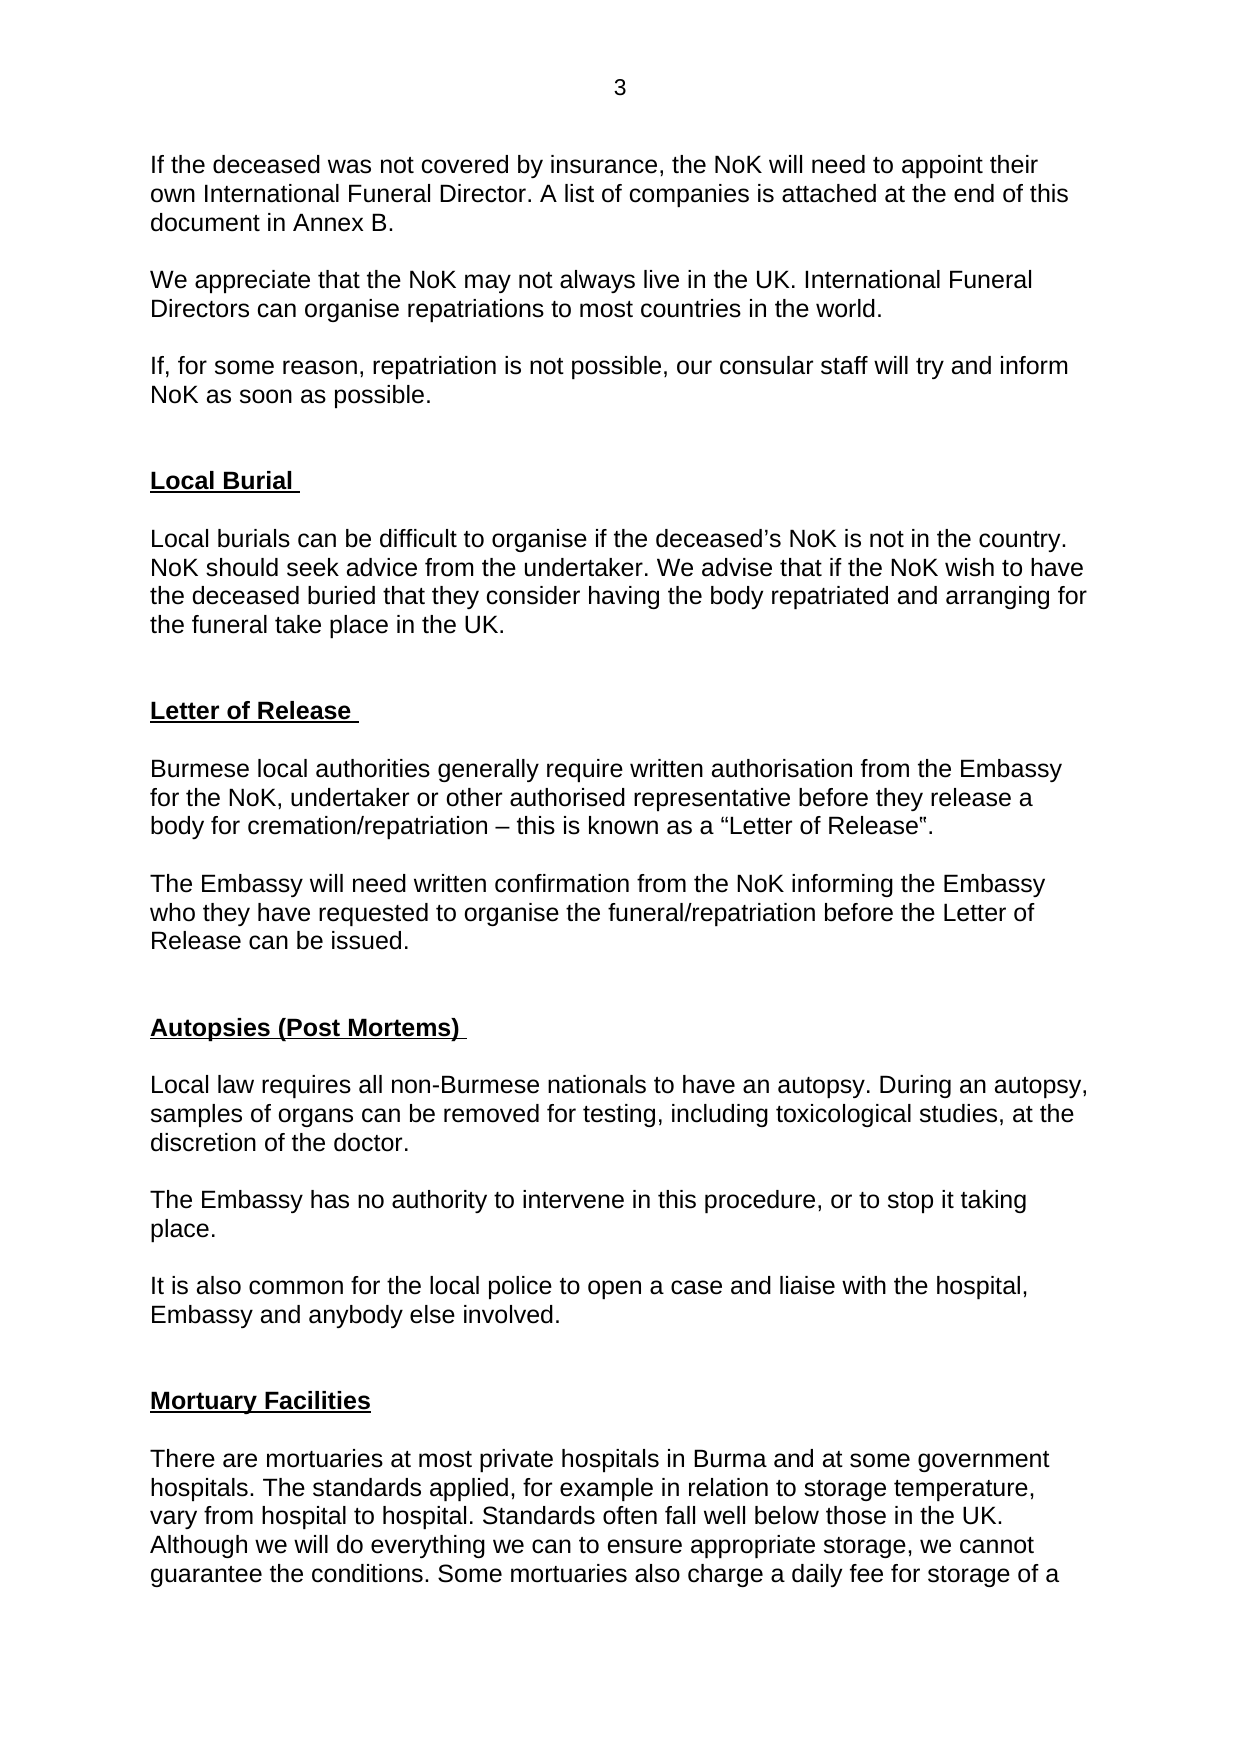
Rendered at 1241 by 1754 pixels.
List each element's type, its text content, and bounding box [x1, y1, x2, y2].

text Local law requires all non-Burmese nationals to have an autopsy. During an autopsy, samples of organs can be removed for testing, including toxicological studies, at the discretion of the doctor. [150, 1070, 1090, 1156]
text Local Burial [150, 466, 1090, 495]
text If, for some reason, repatriation is not possible, our consular staff will try and inform NoK as soon as possible. [150, 351, 1090, 409]
text It is also common for the local police to open a case and liaise with the hospital, Embassy and anybody else involved. [150, 1271, 1090, 1329]
text If the deceased was not covered by insurance, the NoK will need to appoint their own International Funeral Director. A list of companies is attached at the end of this document in Annex B. [150, 150, 1090, 236]
text Burmese local authorities generally require written authorisation from the Embassy for the NoK, undertaker or other authorised representative before they release a body for cremation/repatriation – this is known as a “Letter of Release‟. [150, 754, 1090, 840]
text The Embassy will need written confirmation from the NoK informing the Embassy who they have requested to organise the funeral/repatriation before the Letter of Release can be issued. [150, 869, 1090, 955]
text There are mortuaries at most private hospitals in Burma and at some government hospitals. The standards applied, for example in relation to storage temperature, vary from hospital to hospital. Standards often fall well below those in the UK. Although we will do everything we can to ensure appropriate storage, we cannot guarantee the conditions. Some mortuaries also charge a daily fee for storage of a [150, 1444, 1090, 1587]
text The Embassy has no authority to intervene in this procedure, or to stop it taking place. [150, 1185, 1090, 1242]
text Local burials can be difficult to organise if the deceased’s NoK is not in the country. NoK should seek advice from the undertaker. We advise that if the NoK wish to have the deceased buried that they consider having the body repatriated and arranging for the funeral take place in the UK. [150, 524, 1090, 639]
text Autopsies (Post Mortems) [150, 1012, 1090, 1041]
text Letter of Release [150, 696, 1090, 725]
text We appreciate that the NoK may not always live in the UK. International Funeral Directors can organise repatriations to most countries in the world. [150, 265, 1090, 322]
text Mortuary Facilities [150, 1386, 1090, 1415]
